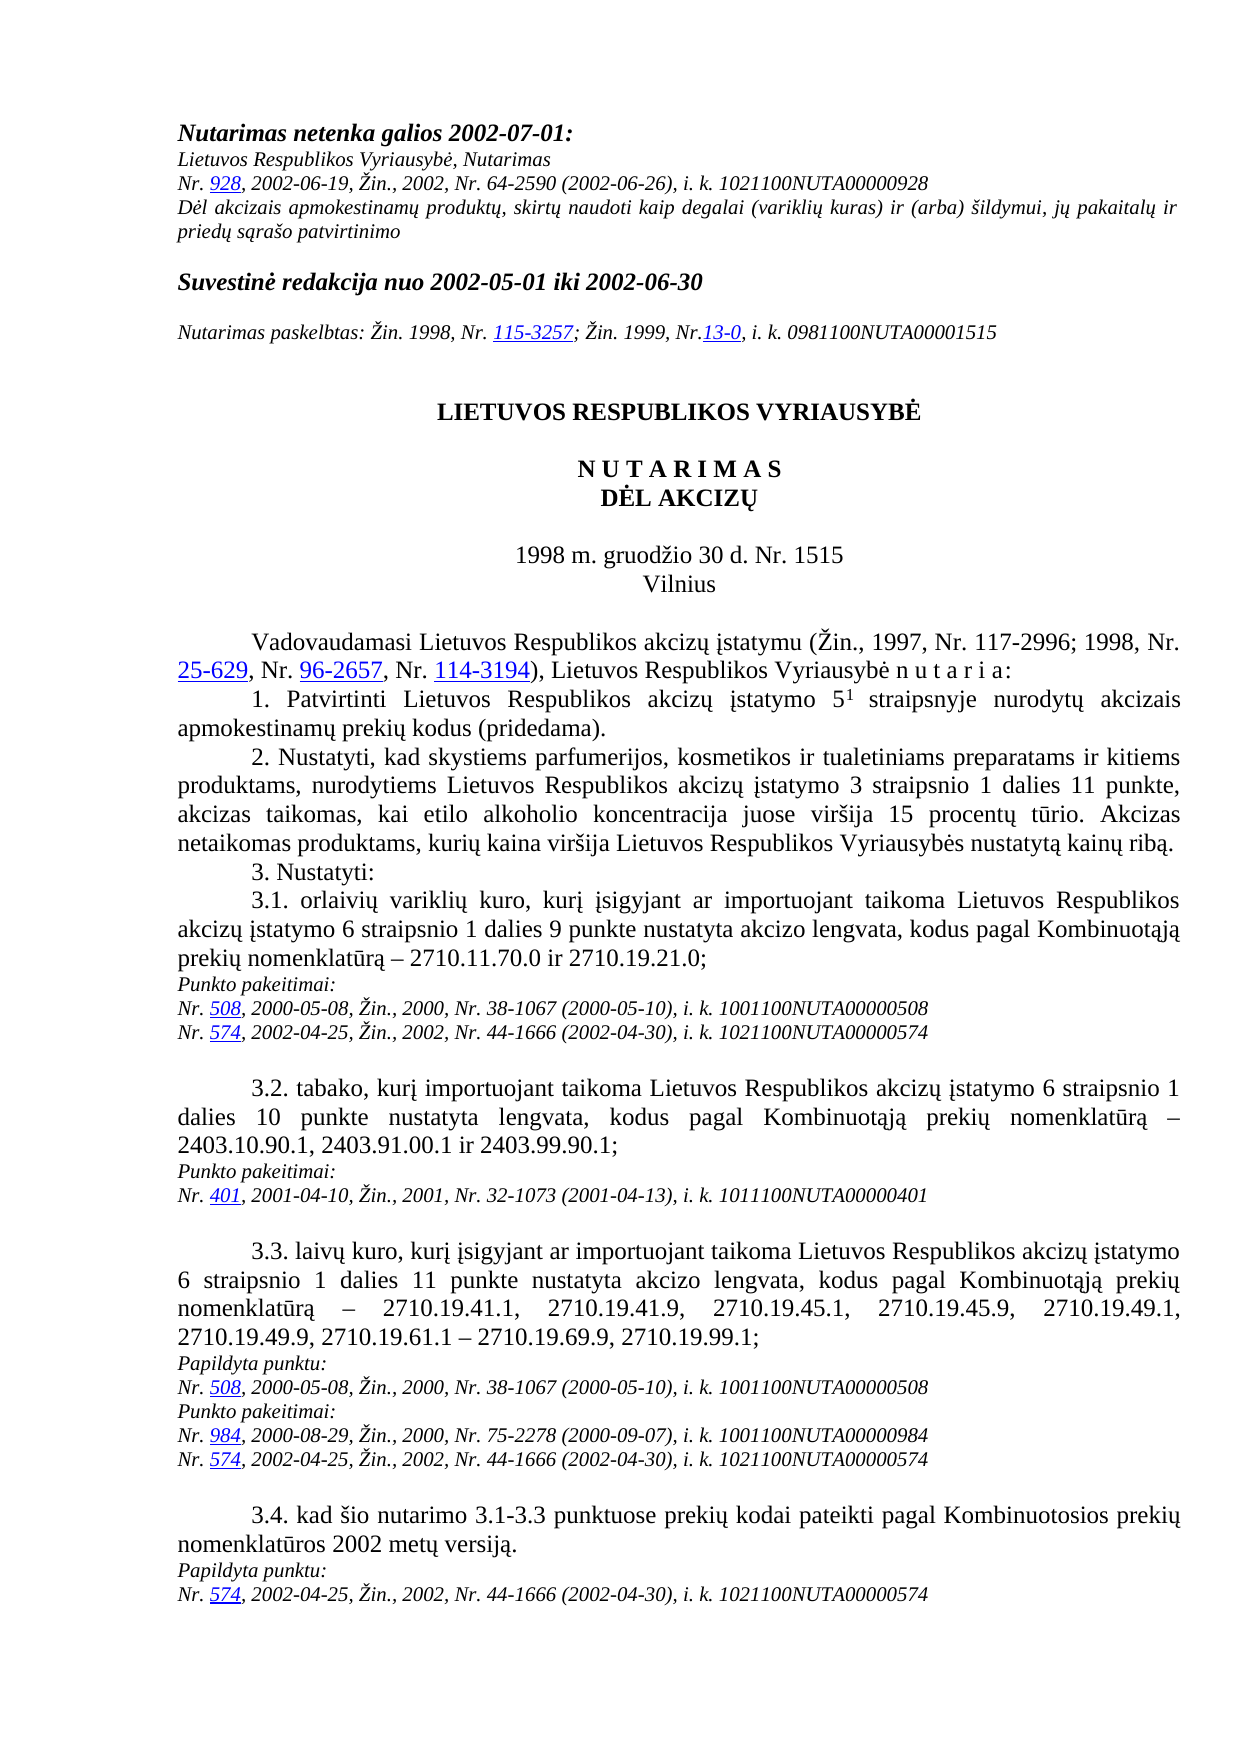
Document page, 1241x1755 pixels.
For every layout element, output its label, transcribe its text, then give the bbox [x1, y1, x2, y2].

text Nr. 928, 2002-06-19, Žin., 2002, Nr. 64-2590 (2002-06-26), i. k. 1021100NUTA00000928 [177, 171, 1181, 195]
text Lietuvos Respublikos Vyriausybė, Nutarimas [177, 147, 1181, 171]
text Papildyta punktu: [177, 1351, 1181, 1375]
text 3.2. tabako, kurį importuojant taikoma Lietuvos Respublikos akcizų įstatymo 6 straipsnio 1 dalies 10 punkte nustatyta lengvata, kodus pagal Kombinuotąją prekių nomenklatūrą – 2403.10.90.1, 2403.91.00.1 ir 2403.99.90.1; [177, 1073, 1181, 1159]
text 3.1. orlaivių variklių kuro, kurį įsigyjant ar importuojant taikoma Lietuvos Respublikos akcizų įstatymo 6 straipsnio 1 dalies 9 punkte nustatyta akcizo lengvata, kodus pagal Kombinuotąją prekių nomenklatūrą – 2710.11.70.0 ir 2710.19.21.0; [177, 886, 1181, 972]
text Vadovaudamasi Lietuvos Respublikos akcizų įstatymu (Žin., 1997, Nr. 117-2996; 1998, Nr. 25-629, Nr. 96-2657, Nr. 114-3194), Lietuvos Respublikos Vyriausybė nutaria: [177, 627, 1181, 684]
text Punkto pakeitimai: [177, 1399, 1181, 1423]
text Nr. 984, 2000-08-29, Žin., 2000, Nr. 75-2278 (2000-09-07), i. k. 1001100NUTA00000984 [177, 1423, 1181, 1447]
text LIETUVOS RESPUBLIKOS VYRIAUSYBĖ [177, 397, 1181, 426]
text Dėl akcizais apmokestinamų produktų, skirtų naudoti kaip degalai (variklių kuras) ir (arba) šildymui, jų pakaitalų ir priedų sąrašo patvirtinimo [177, 195, 1181, 243]
text 3. Nustatyti: [177, 857, 1181, 886]
text 3.4. kad šio nutarimo 3.1-3.3 punktuose prekių kodai pateikti pagal Kombinuotosios prekių nomenklatūros 2002 metų versiją. [177, 1500, 1181, 1557]
text Nr. 401, 2001-04-10, Žin., 2001, Nr. 32-1073 (2001-04-13), i. k. 1011100NUTA00000401 [177, 1183, 1181, 1207]
text 1998 m. gruodžio 30 d. Nr. 1515 [177, 541, 1181, 569]
text 2. Nustatyti, kad skystiems parfumerijos, kosmetikos ir tualetiniams preparatams ir kitiems produktams, nurodytiems Lietuvos Respublikos akcizų įstatymo 3 straipsnio 1 dalies 11 punkte, akcizas taikomas, kai etilo alkoholio koncentracija juose viršija 15 procentų tūrio. Akcizas netaikomas produktams, kurių kaina viršija Lietuvos Respublikos Vyriausybės nustatytą kainų ribą. [177, 742, 1181, 857]
text Nutarimas paskelbtas: Žin. 1998, Nr. 115-3257; Žin. 1999, Nr.13-0, i. k. 0981100NUTA00001515 [177, 320, 1181, 344]
text Nr. 574, 2002-04-25, Žin., 2002, Nr. 44-1666 (2002-04-30), i. k. 1021100NUTA00000574 [177, 1582, 1181, 1606]
text Nr. 574, 2002-04-25, Žin., 2002, Nr. 44-1666 (2002-04-30), i. k. 1021100NUTA00000574 [177, 1447, 1181, 1471]
text Nr. 508, 2000-05-08, Žin., 2000, Nr. 38-1067 (2000-05-10), i. k. 1001100NUTA00000508 [177, 996, 1181, 1020]
text DĖL AKCIZŲ [177, 483, 1181, 512]
text Suvestinė redakcija nuo 2002-05-01 iki 2002-06-30 [177, 267, 1181, 296]
text 1. Patvirtinti Lietuvos Respublikos akcizų įstatymo 51 straipsnyje nurodytų akcizais apmokestinamų prekių kodus (pridedama). [177, 684, 1181, 742]
text Nr. 508, 2000-05-08, Žin., 2000, Nr. 38-1067 (2000-05-10), i. k. 1001100NUTA00000508 [177, 1375, 1181, 1399]
text Vilnius [177, 569, 1181, 598]
text Papildyta punktu: [177, 1557, 1181, 1582]
text Punkto pakeitimai: [177, 972, 1181, 996]
text N U T A R I M A S [177, 454, 1181, 483]
text Punkto pakeitimai: [177, 1159, 1181, 1183]
text 3.3. laivų kuro, kurį įsigyjant ar importuojant taikoma Lietuvos Respublikos akcizų įstatymo 6 straipsnio 1 dalies 11 punkte nustatyta akcizo lengvata, kodus pagal Kombinuotąją prekių nomenklatūrą – 2710.19.41.1, 2710.19.41.9, 2710.19.45.1, 2710.19.45.9, 2710.19.49.1, 2710.19.49.9, 2710.19.61.1 – 2710.19.69.9, 2710.19.99.1; [177, 1236, 1181, 1351]
text Nr. 574, 2002-04-25, Žin., 2002, Nr. 44-1666 (2002-04-30), i. k. 1021100NUTA00000574 [177, 1020, 1181, 1044]
text Nutarimas netenka galios 2002-07-01: [177, 118, 1181, 147]
